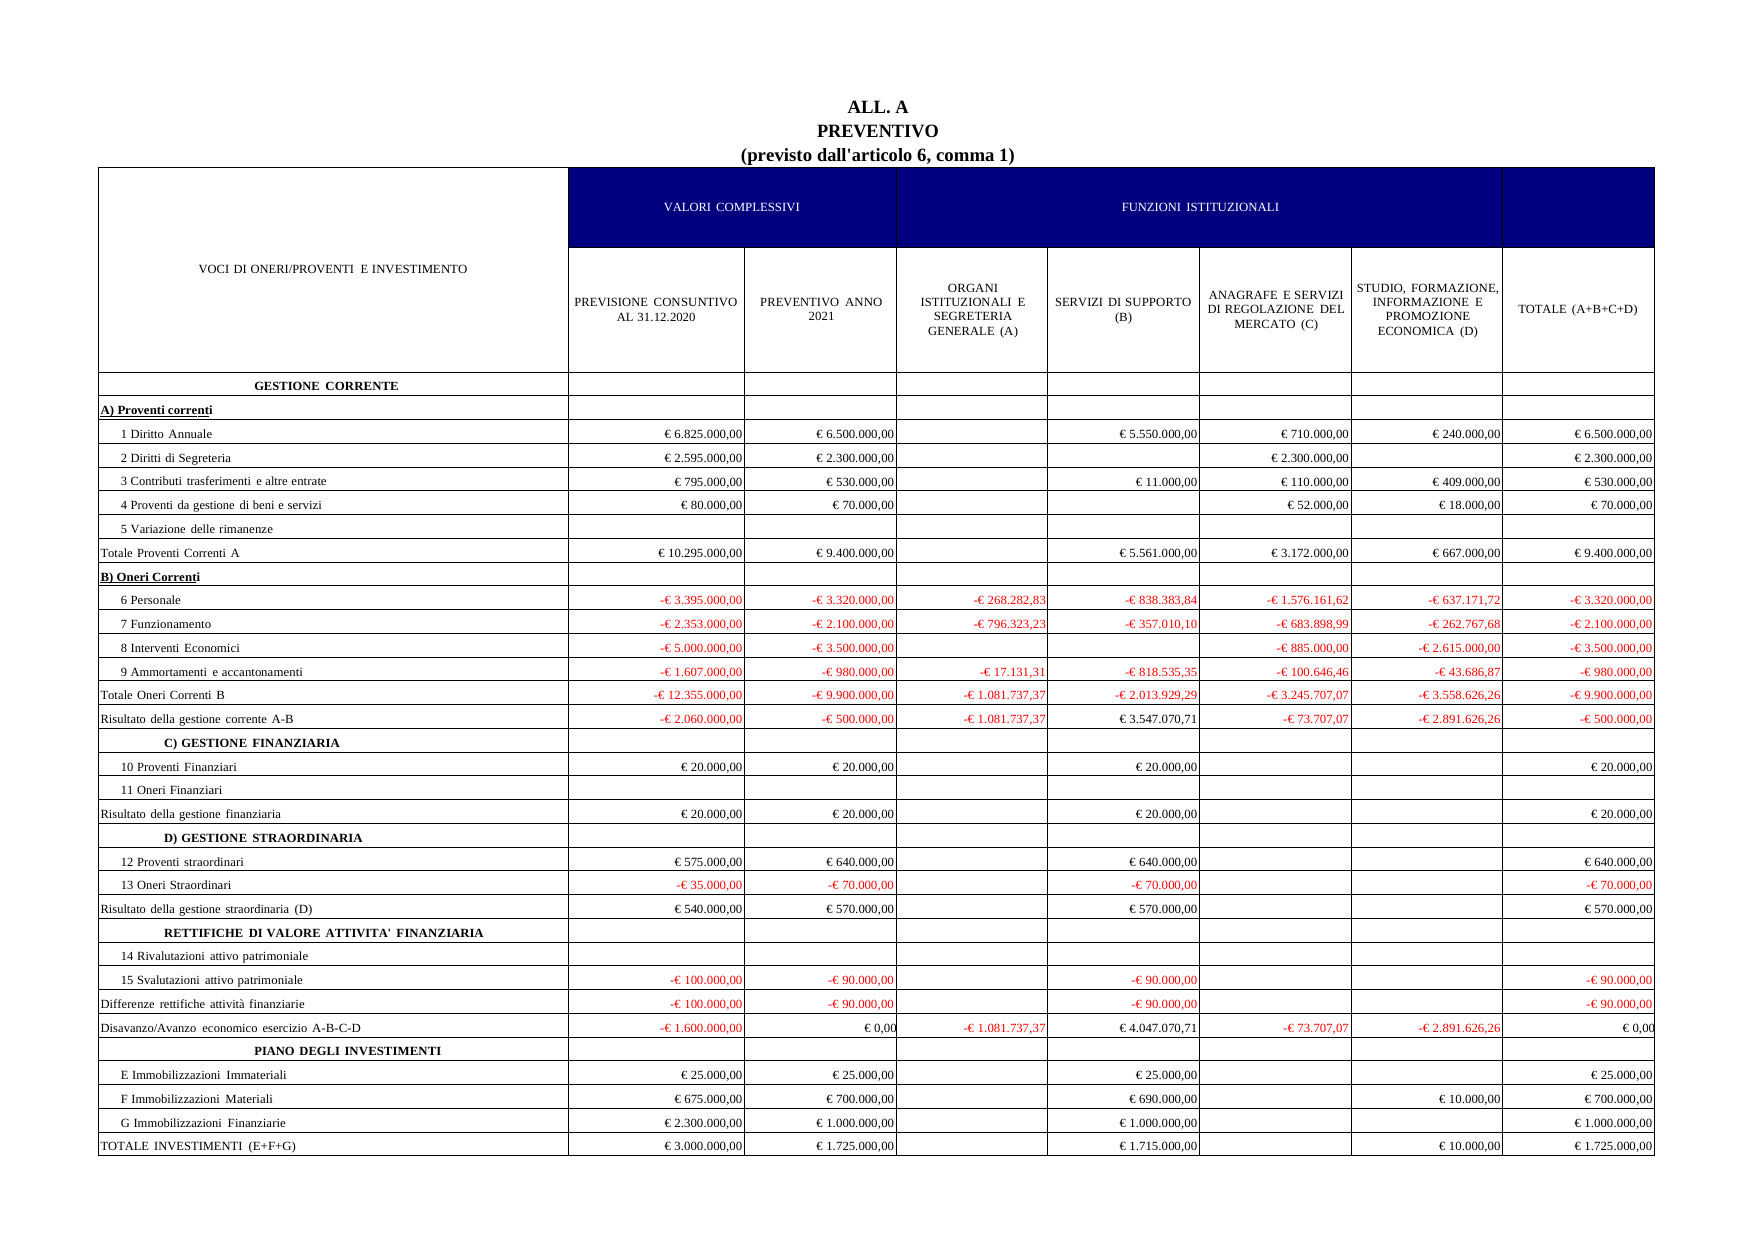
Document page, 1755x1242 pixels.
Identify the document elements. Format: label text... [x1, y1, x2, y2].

table_cell [1352, 753, 1502, 775]
table_cell [1200, 563, 1351, 585]
table_cell -€ 1.576.161,62 [1200, 586, 1351, 609]
table_cell 6 Personale [99, 586, 568, 609]
table_cell [897, 396, 1047, 419]
table_cell € 575.000,00 [569, 848, 744, 870]
table_cell € 9.400.000,00 [745, 539, 896, 561]
table_cell [569, 1038, 744, 1060]
table_cell [1503, 563, 1654, 585]
table_cell [1200, 1133, 1351, 1155]
table_cell -€ 1.081.737,37 [897, 681, 1047, 704]
table_cell [745, 373, 896, 395]
table_cell [745, 1038, 896, 1060]
table_cell 15 Svalutazioni attivo patrimoniale [99, 966, 568, 989]
table_cell -€ 35.000,00 [569, 871, 744, 894]
table_cell 14 Rivalutazioni attivo patrimoniale [99, 943, 568, 965]
table_cell [569, 515, 744, 538]
table_cell € 710.000,00 [1200, 420, 1351, 443]
table_cell -€ 73.707,07 [1200, 705, 1351, 728]
table_cell € 6.825.000,00 [569, 420, 744, 443]
table_cell [1352, 990, 1502, 1013]
table_cell [897, 444, 1047, 466]
table_cell [1352, 444, 1502, 466]
table_cell [1200, 1061, 1351, 1084]
table_cell -€ 357.010,10 [1048, 610, 1199, 633]
table_cell [745, 515, 896, 538]
table_cell [1352, 966, 1502, 989]
table_cell Totale Proventi Correnti A [99, 539, 568, 561]
table_cell -€ 9.900.000,00 [1503, 681, 1654, 704]
table_cell [569, 563, 744, 585]
table_cell € 5.561.000,00 [1048, 539, 1199, 561]
table_cell [1200, 824, 1351, 846]
table_cell -€ 9.900.000,00 [745, 681, 896, 704]
table_cell [1200, 1085, 1351, 1108]
table_cell € 20.000,00 [569, 800, 744, 823]
table_cell [1352, 1038, 1502, 1060]
table_cell [1352, 1061, 1502, 1084]
table_cell 11 Oneri Finanziari [99, 776, 568, 799]
table_cell € 0,00 [745, 1014, 896, 1036]
table_cell [1352, 563, 1502, 585]
table_cell -€ 3.395.000,00 [569, 586, 744, 609]
table_cell [1200, 373, 1351, 395]
table_cell -€ 1.600.000,00 [569, 1014, 744, 1036]
table_cell [1200, 895, 1351, 918]
table_cell [1352, 943, 1502, 965]
table_cell [1200, 871, 1351, 894]
table_cell -€ 262.767,68 [1352, 610, 1502, 633]
table_cell € 1.725.000,00 [1503, 1133, 1654, 1155]
table_cell € 6.500.000,00 [745, 420, 896, 443]
table_cell € 3.000.000,00 [569, 1133, 744, 1155]
table_cell [1048, 396, 1199, 419]
table_cell [745, 396, 896, 419]
table_cell Differenze rettifiche attività finanziarie [99, 990, 568, 1013]
table_cell A) Proventi correnti [99, 396, 568, 419]
table_cell € 2.300.000,00 [1200, 444, 1351, 466]
table_cell -€ 70.000,00 [1048, 871, 1199, 894]
table_cell -€ 1.081.737,37 [897, 1014, 1047, 1036]
table_cell -€ 5.000.000,00 [569, 634, 744, 656]
table_cell [1503, 824, 1654, 846]
table_cell [1503, 396, 1654, 419]
table_cell € 10.000,00 [1352, 1085, 1502, 1108]
table_cell € 20.000,00 [1503, 800, 1654, 823]
table_cell -€ 683.898,99 [1200, 610, 1351, 633]
table_cell [897, 515, 1047, 538]
table_cell [897, 563, 1047, 585]
table_cell [897, 1133, 1047, 1155]
table_cell € 690.000,00 [1048, 1085, 1199, 1108]
table_cell [1352, 871, 1502, 894]
table_cell PREVENTIVO ANNO 2021 [745, 248, 896, 371]
table_cell € 570.000,00 [1048, 895, 1199, 918]
table_cell € 3.547.070,71 [1048, 705, 1199, 728]
table_cell [745, 729, 896, 751]
table_cell [1048, 776, 1199, 799]
table_cell [897, 824, 1047, 846]
table_cell 7 Funzionamento [99, 610, 568, 633]
table_cell 13 Oneri Straordinari [99, 871, 568, 894]
table_cell G Immobilizzazioni Finanziarie [99, 1109, 568, 1131]
table_cell € 25.000,00 [1503, 1061, 1654, 1084]
table_cell € 25.000,00 [745, 1061, 896, 1084]
table_cell 12 Proventi straordinari [99, 848, 568, 870]
table_cell TOTALE (A+B+C+D) [1503, 248, 1654, 371]
table_cell [569, 919, 744, 941]
table_cell € 0,00 [1503, 1014, 1654, 1036]
table_cell [1048, 444, 1199, 466]
table_cell SERVIZI DI SUPPORTO (B) [1048, 248, 1199, 371]
table_cell -€ 838.383,84 [1048, 586, 1199, 609]
table_cell -€ 2.100.000,00 [1503, 610, 1654, 633]
table_cell [1200, 990, 1351, 1013]
table_cell [1352, 919, 1502, 941]
table_cell B) Oneri Correnti [99, 563, 568, 585]
table_cell [897, 800, 1047, 823]
table_cell € 80.000,00 [569, 491, 744, 514]
table_cell -€ 1.607.000,00 [569, 658, 744, 680]
table_cell € 2.300.000,00 [1503, 444, 1654, 466]
table_cell € 1.000.000,00 [1503, 1109, 1654, 1131]
table_cell -€ 90.000,00 [745, 966, 896, 989]
table_cell € 570.000,00 [745, 895, 896, 918]
table_cell [897, 1061, 1047, 1084]
table_cell € 10.000,00 [1352, 1133, 1502, 1155]
table_cell [745, 824, 896, 846]
table_cell [1503, 1038, 1654, 1060]
table_cell € 3.172.000,00 [1200, 539, 1351, 561]
table_cell [1352, 776, 1502, 799]
table_cell [1200, 848, 1351, 870]
table_cell [897, 990, 1047, 1013]
table_cell € 6.500.000,00 [1503, 420, 1654, 443]
table_cell € 640.000,00 [745, 848, 896, 870]
table_header VALORI COMPLESSIVI [569, 168, 896, 247]
table_cell -€ 796.323,23 [897, 610, 1047, 633]
table_cell -€ 90.000,00 [1048, 966, 1199, 989]
table_cell [1200, 966, 1351, 989]
table_cell -€ 818.535,35 [1048, 658, 1199, 680]
table_cell € 540.000,00 [569, 895, 744, 918]
table_cell Totale Oneri Correnti B [99, 681, 568, 704]
table_cell Risultato della gestione straordinaria (D) [99, 895, 568, 918]
table_cell [897, 943, 1047, 965]
table_cell C) GESTIONE FINANZIARIA [99, 729, 568, 751]
table_cell [1048, 491, 1199, 514]
table_cell -€ 2.060.000,00 [569, 705, 744, 728]
table_cell € 409.000,00 [1352, 468, 1502, 490]
table_cell -€ 885.000,00 [1200, 634, 1351, 656]
table_cell -€ 3.500.000,00 [745, 634, 896, 656]
table_cell RETTIFICHE DI VALORE ATTIVITA' FINANZIARIA [99, 919, 568, 941]
table_cell € 5.550.000,00 [1048, 420, 1199, 443]
table_cell € 640.000,00 [1048, 848, 1199, 870]
table_cell € 52.000,00 [1200, 491, 1351, 514]
table_cell € 10.295.000,00 [569, 539, 744, 561]
table_cell [1200, 515, 1351, 538]
table_cell [1048, 943, 1199, 965]
table_cell € 2.300.000,00 [745, 444, 896, 466]
table_cell [897, 420, 1047, 443]
table_cell [1503, 515, 1654, 538]
table_cell -€ 980.000,00 [745, 658, 896, 680]
table_cell [1503, 919, 1654, 941]
table_cell [1048, 1038, 1199, 1060]
table_cell € 1.725.000,00 [745, 1133, 896, 1155]
table_cell [897, 729, 1047, 751]
table_cell € 530.000,00 [1503, 468, 1654, 490]
table_cell [745, 919, 896, 941]
table_cell [897, 753, 1047, 775]
table_cell 3 Contributi trasferimenti e altre entrate [99, 468, 568, 490]
table_cell [897, 776, 1047, 799]
table_cell 5 Variazione delle rimanenze [99, 515, 568, 538]
table_cell € 25.000,00 [1048, 1061, 1199, 1084]
table_cell € 20.000,00 [745, 800, 896, 823]
table_cell -€ 100.646,46 [1200, 658, 1351, 680]
table_cell -€ 90.000,00 [1503, 990, 1654, 1013]
table_cell ANAGRAFE E SERVIZI DI REGOLAZIONE DEL MERCATO (C) [1200, 248, 1351, 371]
table_cell -€ 3.320.000,00 [745, 586, 896, 609]
table_cell PIANO DEGLI INVESTIMENTI [99, 1038, 568, 1060]
table_cell € 240.000,00 [1352, 420, 1502, 443]
table_cell GESTIONE CORRENTE [99, 373, 568, 395]
table_header FUNZIONI ISTITUZIONALI [897, 168, 1502, 247]
table_cell [897, 848, 1047, 870]
table_cell [1048, 919, 1199, 941]
table_cell [1352, 396, 1502, 419]
table_cell -€ 2.615.000,00 [1352, 634, 1502, 656]
table_cell [897, 919, 1047, 941]
table_cell -€ 100.000,00 [569, 990, 744, 1013]
table_cell [1200, 776, 1351, 799]
table_cell € 20.000,00 [745, 753, 896, 775]
table_cell [1200, 1038, 1351, 1060]
table_cell € 1.715.000,00 [1048, 1133, 1199, 1155]
table_cell [897, 966, 1047, 989]
table_cell 2 Diritti di Segreteria [99, 444, 568, 466]
table_cell 9 Ammortamenti e accantonamenti [99, 658, 568, 680]
table_cell -€ 637.171,72 [1352, 586, 1502, 609]
table_cell € 18.000,00 [1352, 491, 1502, 514]
table_cell [569, 824, 744, 846]
table_cell -€ 12.355.000,00 [569, 681, 744, 704]
table_cell STUDIO, FORMAZIONE, INFORMAZIONE E PROMOZIONE ECONOMICA (D) [1352, 248, 1502, 371]
table_cell -€ 2.353.000,00 [569, 610, 744, 633]
table_cell -€ 3.245.707,07 [1200, 681, 1351, 704]
table_cell [1503, 776, 1654, 799]
table_cell € 570.000,00 [1503, 895, 1654, 918]
table_cell [745, 563, 896, 585]
table_cell TOTALE INVESTIMENTI (E+F+G) [99, 1133, 568, 1155]
table_cell -€ 2.891.626,26 [1352, 1014, 1502, 1036]
table_cell [569, 776, 744, 799]
table_cell € 20.000,00 [1048, 800, 1199, 823]
table_cell -€ 3.500.000,00 [1503, 634, 1654, 656]
table_cell -€ 17.131,31 [897, 658, 1047, 680]
table_cell -€ 90.000,00 [1048, 990, 1199, 1013]
table_cell € 20.000,00 [569, 753, 744, 775]
table_cell [745, 776, 896, 799]
table_cell € 2.595.000,00 [569, 444, 744, 466]
table_cell € 2.300.000,00 [569, 1109, 744, 1131]
table_cell [897, 1085, 1047, 1108]
table_cell € 640.000,00 [1503, 848, 1654, 870]
table_cell [897, 634, 1047, 656]
table_header [1503, 168, 1654, 247]
table_cell -€ 980.000,00 [1503, 658, 1654, 680]
table_cell -€ 90.000,00 [1503, 966, 1654, 989]
table_cell [1352, 729, 1502, 751]
table_cell Disavanzo/Avanzo economico esercizio A-B-C-D [99, 1014, 568, 1036]
table_cell [1048, 373, 1199, 395]
table_cell € 700.000,00 [745, 1085, 896, 1108]
table_cell [897, 468, 1047, 490]
table_cell [1352, 800, 1502, 823]
table_cell -€ 43.686,87 [1352, 658, 1502, 680]
table_cell -€ 500.000,00 [745, 705, 896, 728]
table_cell [897, 871, 1047, 894]
table_cell [1200, 919, 1351, 941]
table_cell [1048, 824, 1199, 846]
table_cell [897, 539, 1047, 561]
table_cell -€ 90.000,00 [745, 990, 896, 1013]
table_cell € 20.000,00 [1503, 753, 1654, 775]
table_cell € 9.400.000,00 [1503, 539, 1654, 561]
table_cell -€ 1.081.737,37 [897, 705, 1047, 728]
table_cell [1200, 1109, 1351, 1131]
table_cell 8 Interventi Economici [99, 634, 568, 656]
table_cell € 675.000,00 [569, 1085, 744, 1108]
table_cell [897, 895, 1047, 918]
table_cell [745, 943, 896, 965]
table_cell [569, 396, 744, 419]
table_cell E Immobilizzazioni Immateriali [99, 1061, 568, 1084]
table_cell [1200, 753, 1351, 775]
table_cell 10 Proventi Finanziari [99, 753, 568, 775]
table_cell [569, 373, 744, 395]
table_cell -€ 70.000,00 [1503, 871, 1654, 894]
table_cell -€ 73.707,07 [1200, 1014, 1351, 1036]
table_cell F Immobilizzazioni Materiali [99, 1085, 568, 1108]
text (previsto dall'articolo 6, comma 1) [736, 144, 1018, 165]
table_cell € 4.047.070,71 [1048, 1014, 1199, 1036]
table_cell ORGANI ISTITUZIONALI E SEGRETERIA GENERALE (A) [897, 248, 1047, 371]
table_cell [1200, 729, 1351, 751]
table_cell [1352, 824, 1502, 846]
table_cell -€ 2.013.929,29 [1048, 681, 1199, 704]
table_cell [897, 373, 1047, 395]
table_cell [897, 491, 1047, 514]
table_cell -€ 70.000,00 [745, 871, 896, 894]
table_cell PREVISIONE CONSUNTIVO AL 31.12.2020 [569, 248, 744, 371]
table_cell D) GESTIONE STRAORDINARIA [99, 824, 568, 846]
table_cell [569, 729, 744, 751]
table_cell [1200, 943, 1351, 965]
table_cell [897, 1109, 1047, 1131]
table_cell [1352, 373, 1502, 395]
table_cell Risultato della gestione corrente A-B [99, 705, 568, 728]
table_cell -€ 2.891.626,26 [1352, 705, 1502, 728]
table_cell € 70.000,00 [1503, 491, 1654, 514]
table_cell € 11.000,00 [1048, 468, 1199, 490]
table_cell -€ 268.282,83 [897, 586, 1047, 609]
table_cell [1048, 729, 1199, 751]
table_cell [1352, 515, 1502, 538]
table_cell [1352, 848, 1502, 870]
table_cell -€ 100.000,00 [569, 966, 744, 989]
table_cell Risultato della gestione finanziaria [99, 800, 568, 823]
table_header VOCI DI ONERI/PROVENTI E INVESTIMENTO [99, 168, 568, 371]
table_cell € 70.000,00 [745, 491, 896, 514]
table_cell 1 Diritto Annuale [99, 420, 568, 443]
table_cell € 795.000,00 [569, 468, 744, 490]
table_cell [1048, 515, 1199, 538]
table_cell -€ 3.320.000,00 [1503, 586, 1654, 609]
table_cell € 25.000,00 [569, 1061, 744, 1084]
table_cell [1503, 943, 1654, 965]
table_cell € 667.000,00 [1352, 539, 1502, 561]
table_cell [1352, 895, 1502, 918]
table_cell -€ 3.558.626,26 [1352, 681, 1502, 704]
table_cell € 700.000,00 [1503, 1085, 1654, 1108]
table_cell [1048, 563, 1199, 585]
table_cell € 20.000,00 [1048, 753, 1199, 775]
table_cell € 1.000.000,00 [1048, 1109, 1199, 1131]
table_cell € 1.000.000,00 [745, 1109, 896, 1131]
table_cell -€ 500.000,00 [1503, 705, 1654, 728]
table_cell [1352, 1109, 1502, 1131]
table_cell € 110.000,00 [1200, 468, 1351, 490]
table_cell [1200, 396, 1351, 419]
table_cell -€ 2.100.000,00 [745, 610, 896, 633]
table_cell € 530.000,00 [745, 468, 896, 490]
table_cell [1503, 373, 1654, 395]
table_cell [1503, 729, 1654, 751]
text ALL. A PREVENTIVO [813, 96, 942, 142]
table_cell 4 Proventi da gestione di beni e servizi [99, 491, 568, 514]
table_cell [897, 1038, 1047, 1060]
table_cell [1200, 800, 1351, 823]
table_cell [569, 943, 744, 965]
table_cell [1048, 634, 1199, 656]
